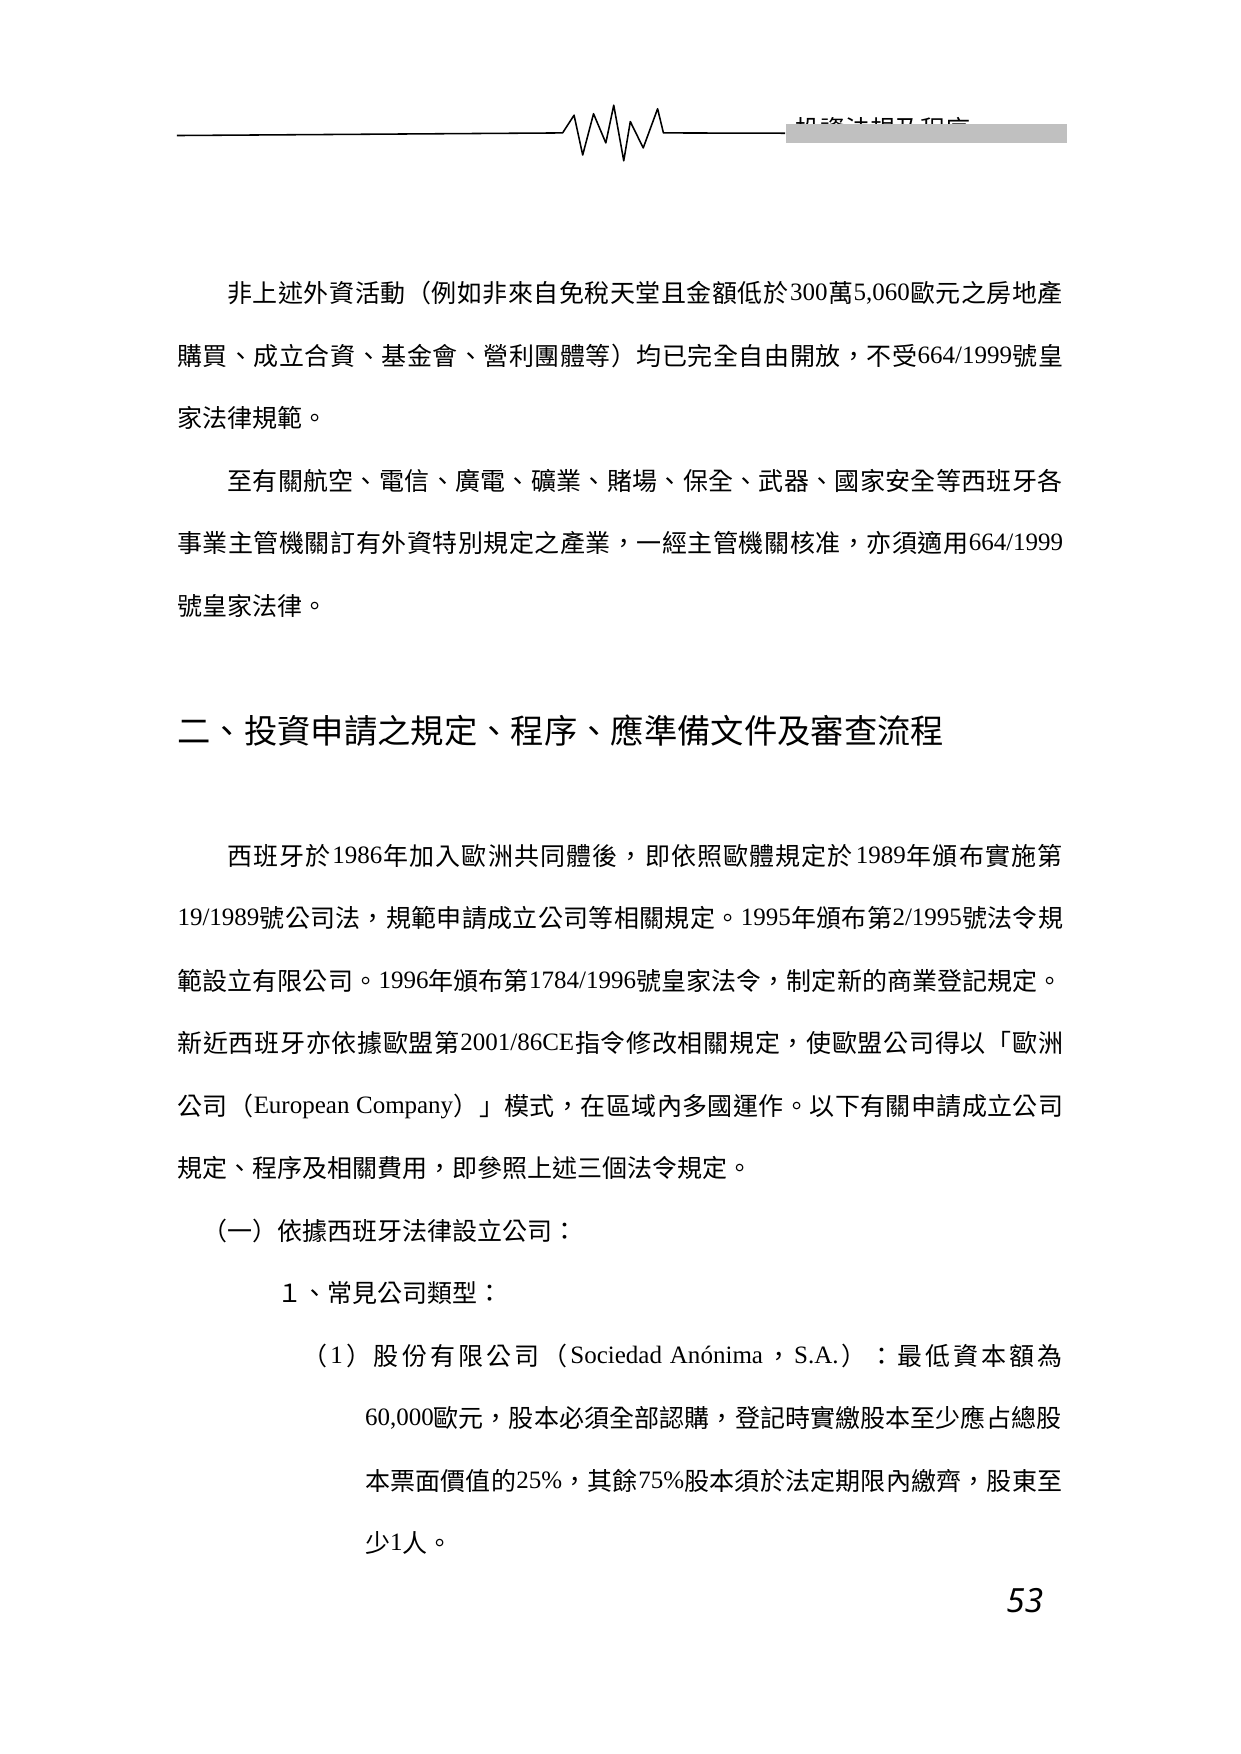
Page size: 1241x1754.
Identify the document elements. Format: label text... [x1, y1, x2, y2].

text １、常見公司類型： [277, 1250, 1063, 1313]
text 至有關航空、電信、廣電、礦業、賭場、保全、武器、國家安全等西班牙各事業主管機關訂有外資特別規定之產業，一經主管機關核准，亦須適用664/1999號皇家法律。 [177, 438, 1063, 625]
text （1）股份有限公司（Sociedad Anónima，S.A.）：最低資本額為60,000歐元，股本必須全部認購，登記時實繳股本至少應占總股本票面價值的25%，其餘75%股本須於法定期限內繳齊，股東至少1人。 [302, 1313, 1063, 1563]
text 二、投資申請之規定、程序、應準備文件及審查流程 [177, 688, 1063, 750]
text （一）依據西班牙法律設立公司： [202, 1188, 1063, 1250]
text 西班牙於1986年加入歐洲共同體後，即依照歐體規定於1989年頒布實施第19/1989號公司法，規範申請成立公司等相關規定。1995年頒布第2/1995號法令規範設立有限公司。1996年頒布第1784/1996號皇家法令，制定新的商業登記規定。新近西班牙亦依據歐盟第2001/86CE指令修改相關規定，使歐盟公司得以「歐洲公司（European Company）」模式，在區域內多國運作。以下有關申請成立公司規定、程序及相關費用，即參照上述三個法令規定。 [177, 813, 1063, 1188]
text 非上述外資活動（例如非來自免稅天堂且金額低於300萬5,060歐元之房地產購買、成立合資、基金會、營利團體等）均已完全自由開放，不受664/1999號皇家法律規範。 [177, 250, 1063, 438]
